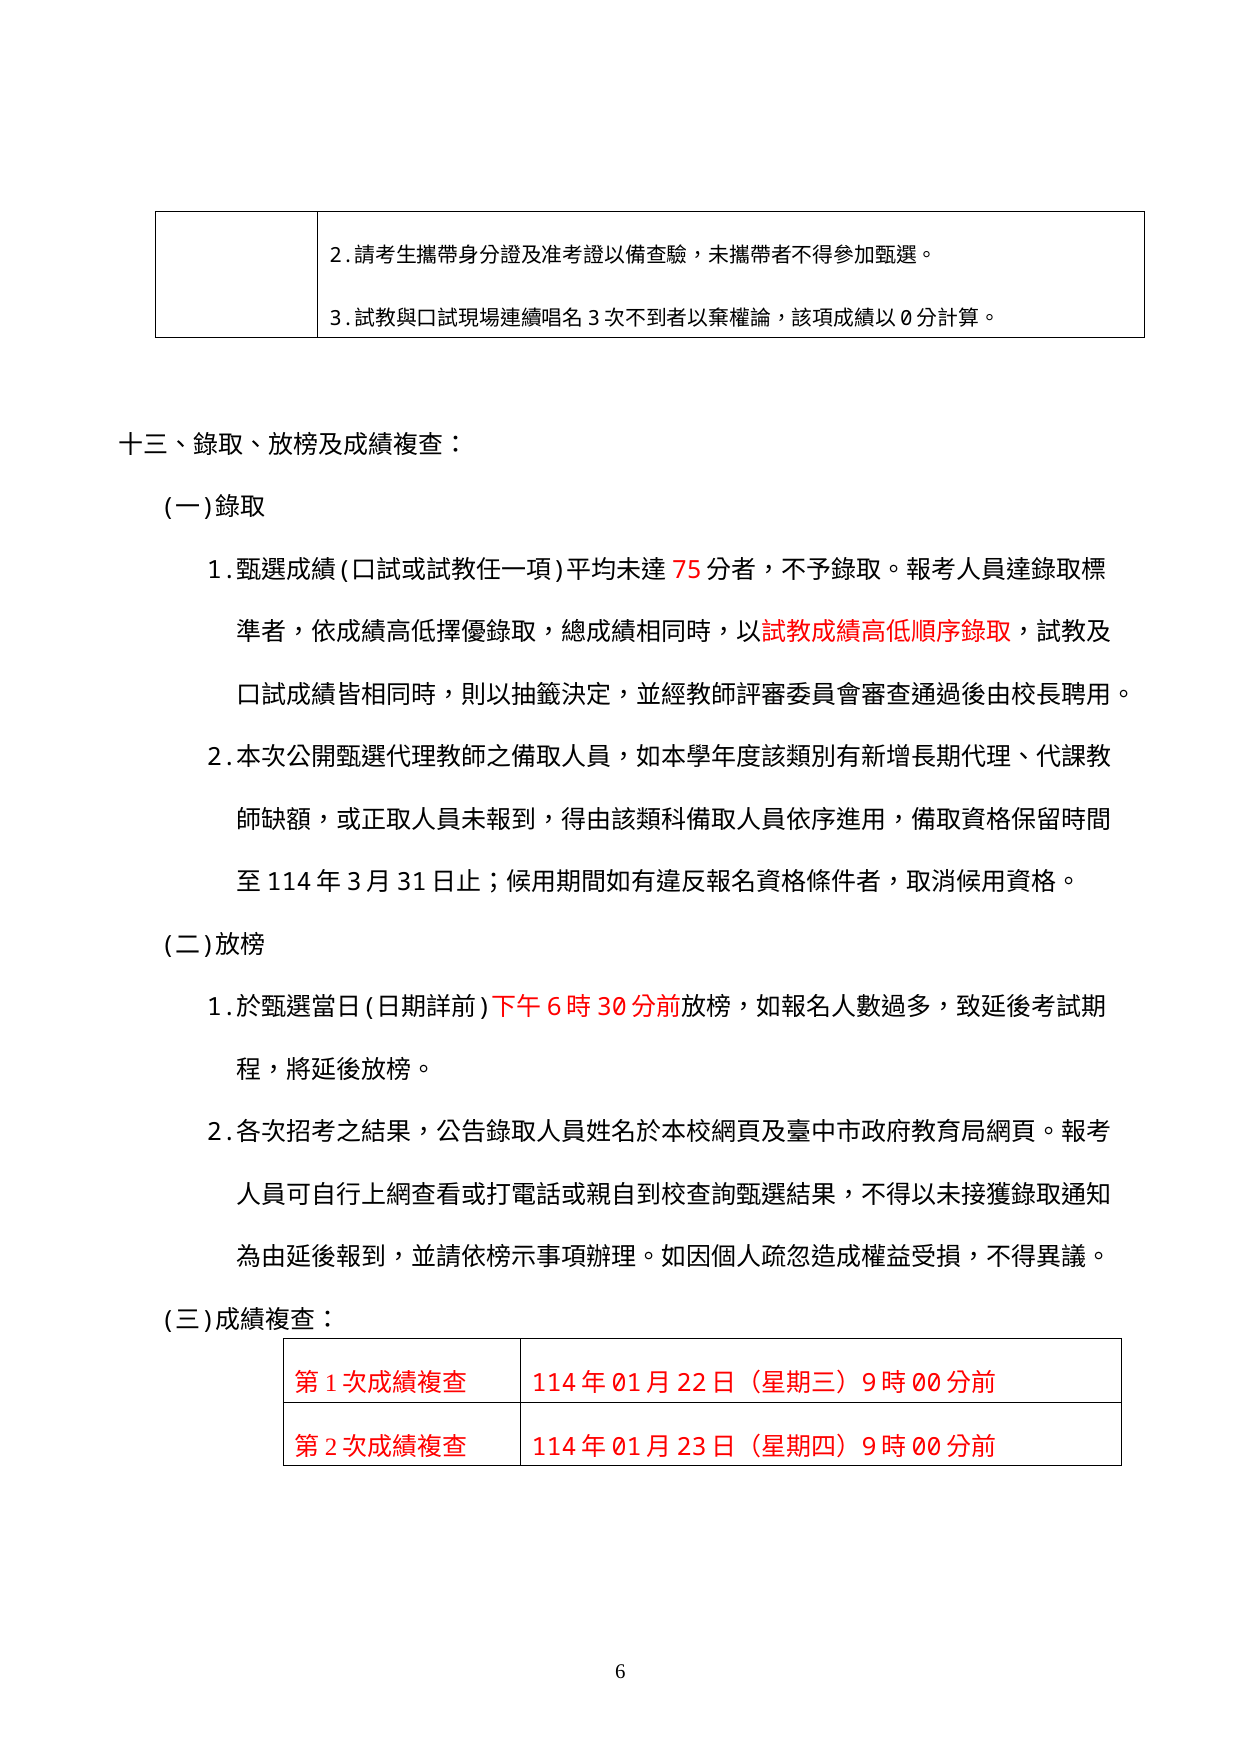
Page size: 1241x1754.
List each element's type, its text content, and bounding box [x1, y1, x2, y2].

text 1.於甄選當日(日期詳前)下午6時30分前放榜，如報名人數過多，致延後考試期程，將延後放榜。 [207, 963, 1122, 1088]
text 2.本次公開甄選代理教師之備取人員，如本學年度該類別有新增長期代理、代課教師缺額，或正取人員未報到，得由該類科備取人員依序進用，備取資格保留時間至114年3月31日止；候用期間如有違反報名資格條件者，取消候用資格。 [207, 713, 1122, 901]
text 2.各次招考之結果，公告錄取人員姓名於本校網頁及臺中市政府教育局網頁。報考人員可自行上網查看或打電話或親自到校查詢甄選結果，不得以未接獲錄取通知為由延後報到，並請依榜示事項辦理。如因個人疏忽造成權益受損，不得異議。 [207, 1088, 1122, 1276]
table_cell 2.請考生攜帶身分證及准考證以備查驗，未攜帶者不得參加甄選。 3.試教與口試現場連續唱名3次不到者以棄權論，該項成績以0分計算。 [318, 212, 1144, 337]
table_cell [156, 212, 317, 337]
table_cell 114年01月23日（星期四）9時00分前 [521, 1403, 1121, 1465]
text (一)錄取 [160, 463, 1122, 526]
text 1.甄選成績(口試或試教任一項)平均未達75分者，不予錄取。報考人員達錄取標準者，依成績高低擇優錄取，總成績相同時，以試教成績高低順序錄取，試教及口試成績皆相同時，則以抽籤決定，並經教師評審委員會審查通過後由校長聘用。 [207, 526, 1122, 713]
table_cell 第2次成績複查 [284, 1403, 520, 1465]
text (二)放榜 [160, 901, 1122, 963]
text 十三、錄取、放榜及成績複查： [118, 401, 1122, 463]
text (三)成績複查： [160, 1276, 1122, 1338]
table_header 114年01月22日（星期三）9時00分前 [521, 1339, 1121, 1402]
table_header 第1次成績複查 [284, 1339, 520, 1402]
